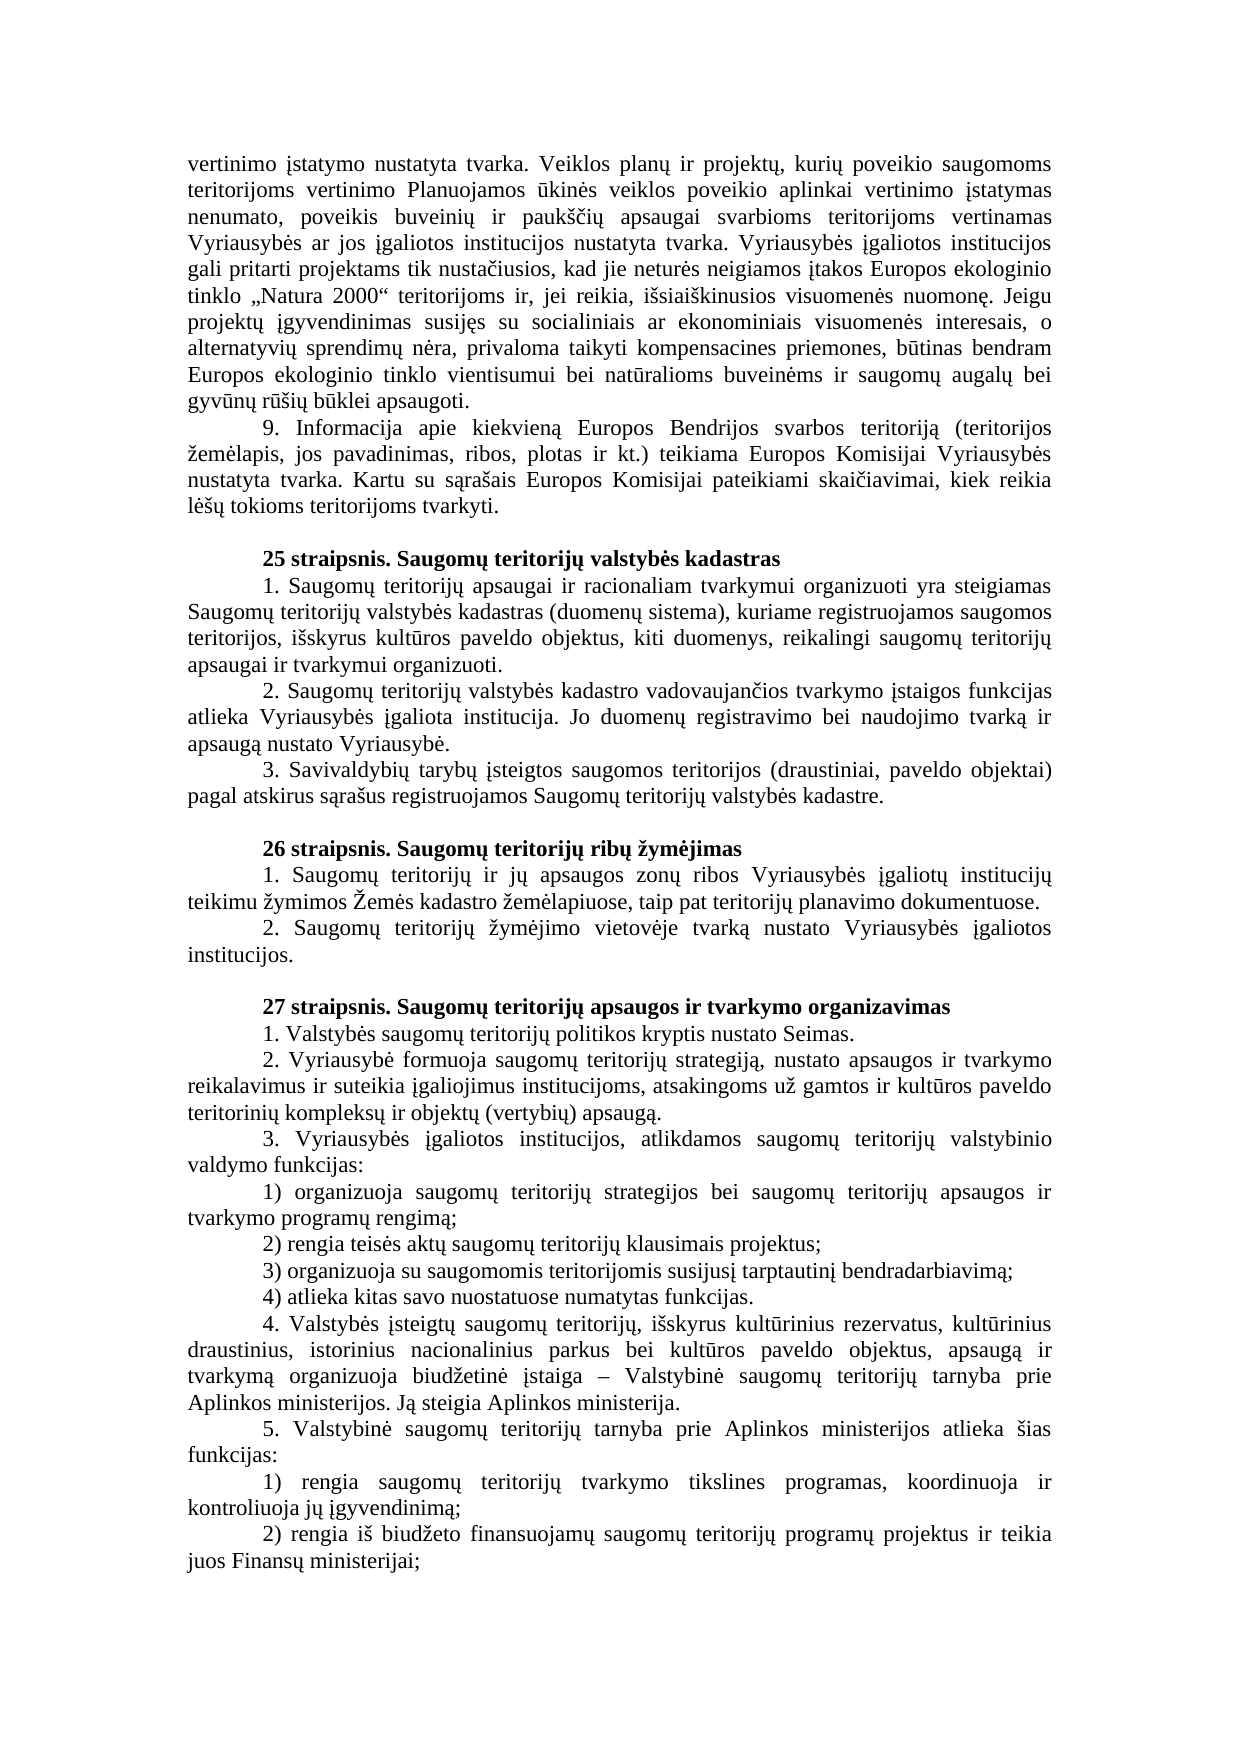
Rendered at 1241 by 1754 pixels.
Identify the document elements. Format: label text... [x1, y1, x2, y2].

text 3. Vyriausybės įgaliotos institucijos, atlikdamos saugomų teritorijų valstybinio valdymo funkcijas: [187, 1125, 1053, 1178]
text 2) rengia iš biudžeto finansuojamų saugomų teritorijų programų projektus ir teikia juos Finansų ministerijai; [187, 1520, 1053, 1573]
subtitle 27 straipsnis. Saugomų teritorijų apsaugos ir tvarkymo organizavimas [187, 993, 1053, 1020]
text 1. Valstybės saugomų teritorijų politikos kryptis nustato Seimas. [187, 1020, 1053, 1046]
subtitle 26 straipsnis. Saugomų teritorijų ribų žymėjimas [187, 835, 1053, 862]
text 2) rengia teisės aktų saugomų teritorijų klausimais projektus; [187, 1231, 1053, 1257]
text 3) organizuoja su saugomomis teritorijomis susijusį tarptautinį bendradarbiavimą; [187, 1257, 1053, 1283]
text 2. Saugomų teritorijų valstybės kadastro vadovaujančios tvarkymo įstaigos funkcijas atlieka Vyriausybės įgaliota institucija. Jo duomenų registravimo bei naudojimo tvarką ir apsaugą nustato Vyriausybė. [187, 677, 1053, 756]
text 4) atlieka kitas savo nuostatuose numatytas funkcijas. [187, 1283, 1053, 1309]
text 2. Saugomų teritorijų žymėjimo vietovėje tvarką nustato Vyriausybės įgaliotos institucijos. [187, 914, 1053, 967]
text 1. Saugomų teritorijų ir jų apsaugos zonų ribos Vyriausybės įgaliotų institucijų teikimu žymimos Žemės kadastro žemėlapiuose, taip pat teritorijų planavimo dokumentuose. [187, 862, 1053, 914]
text 5. Valstybinė saugomų teritorijų tarnyba prie Aplinkos ministerijos atlieka šias funkcijas: [187, 1415, 1053, 1468]
text 4. Valstybės įsteigtų saugomų teritorijų, išskyrus kultūrinius rezervatus, kultūrinius draustinius, istorinius nacionalinius parkus bei kultūros paveldo objektus, apsaugą ir tvarkymą organizuoja biudžetinė įstaiga – Valstybinė saugomų teritorijų tarnyba prie Aplinkos ministerijos. Ją steigia Aplinkos ministerija. [187, 1309, 1053, 1415]
text 3. Savivaldybių tarybų įsteigtos saugomos teritorijos (draustiniai, paveldo objektai) pagal atskirus sąrašus registruojamos Saugomų teritorijų valstybės kadastre. [187, 756, 1053, 809]
text 1. Saugomų teritorijų apsaugai ir racionaliam tvarkymui organizuoti yra steigiamas Saugomų teritorijų valstybės kadastras (duomenų sistema), kuriame registruojamos saugomos teritorijos, išskyrus kultūros paveldo objektus, kiti duomenys, reikalingi saugomų teritorijų apsaugai ir tvarkymui organizuoti. [187, 572, 1053, 677]
subtitle 25 straipsnis. Saugomų teritorijų valstybės kadastras [187, 545, 1053, 572]
text vertinimo įstatymo nustatyta tvarka. Veiklos planų ir projektų, kurių poveikio saugomoms teritorijoms vertinimo Planuojamos ūkinės veiklos poveikio aplinkai vertinimo įstatymas nenumato, poveikis buveinių ir paukščių apsaugai svarbioms teritorijoms vertinamas Vyriausybės ar jos įgaliotos institucijos nustatyta tvarka. Vyriausybės įgaliotos institucijos gali pritarti projektams tik nustačiusios, kad jie neturės neigiamos įtakos Europos ekologinio tinklo „Natura 2000“ teritorijoms ir, jei reikia, išsiaiškinusios visuomenės nuomonę. Jeigu projektų įgyvendinimas susijęs su socialiniais ar ekonominiais visuomenės interesais, o alternatyvių sprendimų nėra, privaloma taikyti kompensacines priemones, būtinas bendram Europos ekologinio tinklo vientisumui bei natūralioms buveinėms ir saugomų augalų bei gyvūnų rūšių būklei apsaugoti. [187, 150, 1053, 413]
text 1) rengia saugomų teritorijų tvarkymo tikslines programas, koordinuoja ir kontroliuoja jų įgyvendinimą; [187, 1468, 1053, 1520]
text 2. Vyriausybė formuoja saugomų teritorijų strategiją, nustato apsaugos ir tvarkymo reikalavimus ir suteikia įgaliojimus institucijoms, atsakingoms už gamtos ir kultūros paveldo teritorinių kompleksų ir objektų (vertybių) apsaugą. [187, 1046, 1053, 1125]
text 1) organizuoja saugomų teritorijų strategijos bei saugomų teritorijų apsaugos ir tvarkymo programų rengimą; [187, 1178, 1053, 1231]
text 9. Informacija apie kiekvieną Europos Bendrijos svarbos teritoriją (teritorijos žemėlapis, jos pavadinimas, ribos, plotas ir kt.) teikiama Europos Komisijai Vyriausybės nustatyta tvarka. Kartu su sąrašais Europos Komisijai pateikiami skaičiavimai, kiek reikia lėšų tokioms teritorijoms tvarkyti. [187, 413, 1053, 519]
